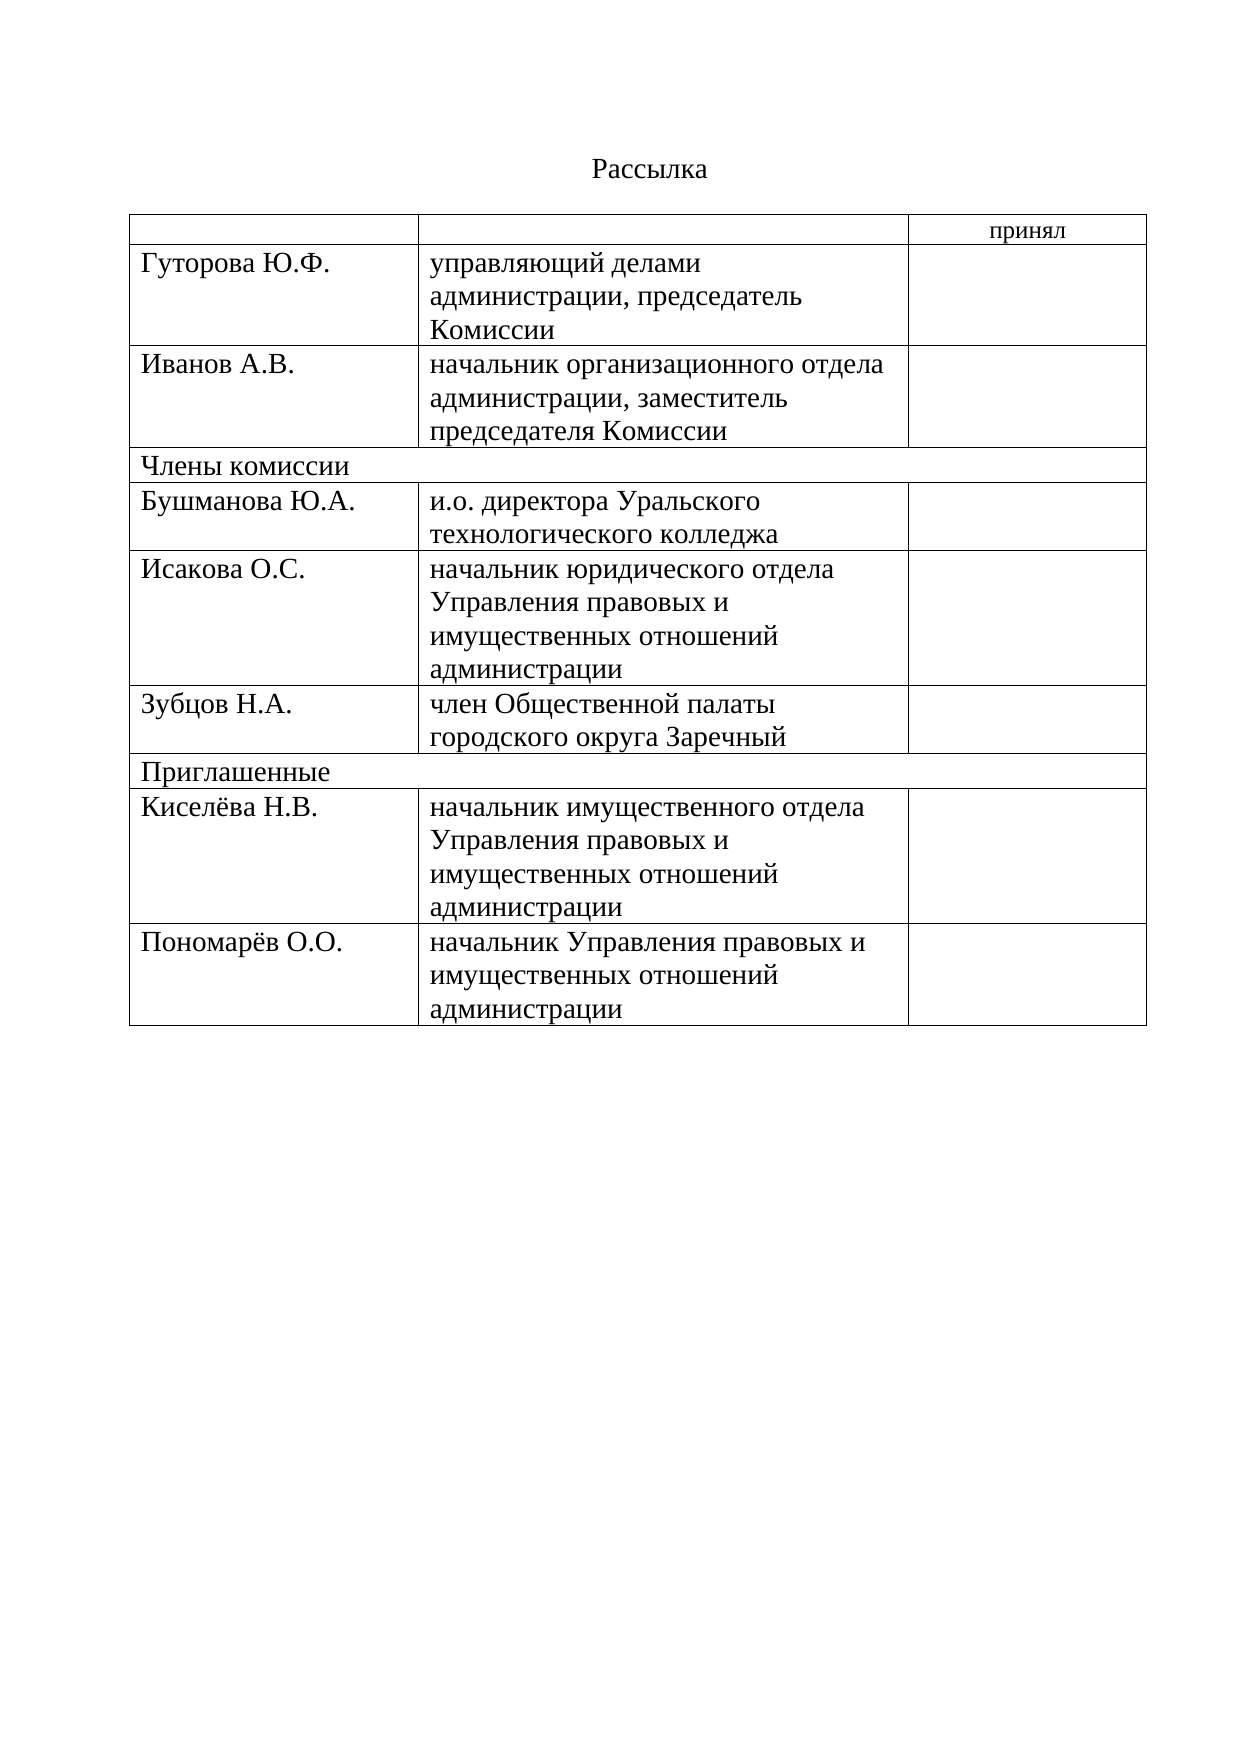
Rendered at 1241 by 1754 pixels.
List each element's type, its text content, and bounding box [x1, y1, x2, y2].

table_cell начальник организационного отдела администрации, заместитель председателя Комиссии [419, 346, 908, 447]
table_cell управляющий делами администрации, председатель Комиссии [419, 245, 908, 345]
table_header [419, 215, 908, 244]
table_cell [909, 686, 1146, 753]
table_cell Киселёва Н.В. [130, 789, 418, 923]
text Рассылка [118, 152, 1181, 185]
table_header принял [909, 215, 1146, 244]
table_cell [909, 483, 1146, 550]
table_cell Зубцов Н.А. [130, 686, 418, 753]
table_cell Члены комиссии [130, 448, 1146, 482]
table_cell член Общественной палаты городского округа Заречный [419, 686, 908, 753]
table_cell [909, 551, 1146, 685]
table_cell [909, 346, 1146, 447]
table_cell [909, 245, 1146, 345]
table_header [130, 215, 418, 244]
table_cell Гуторова Ю.Ф. [130, 245, 418, 345]
table_cell Исакова О.С. [130, 551, 418, 685]
table_cell Приглашенные [130, 754, 1146, 788]
table_cell Иванов А.В. [130, 346, 418, 447]
table_cell начальник юридического отдела Управления правовых и имущественных отношений администрации [419, 551, 908, 685]
table_cell начальник имущественного отдела Управления правовых и имущественных отношений администрации [419, 789, 908, 923]
table_cell и.о. директора Уральского технологического колледжа [419, 483, 908, 550]
table_cell Бушманова Ю.А. [130, 483, 418, 550]
table_cell начальник Управления правовых и имущественных отношений администрации [419, 924, 908, 1024]
table_cell Пономарёв О.О. [130, 924, 418, 1024]
table_cell [909, 924, 1146, 1024]
table_cell [909, 789, 1146, 923]
